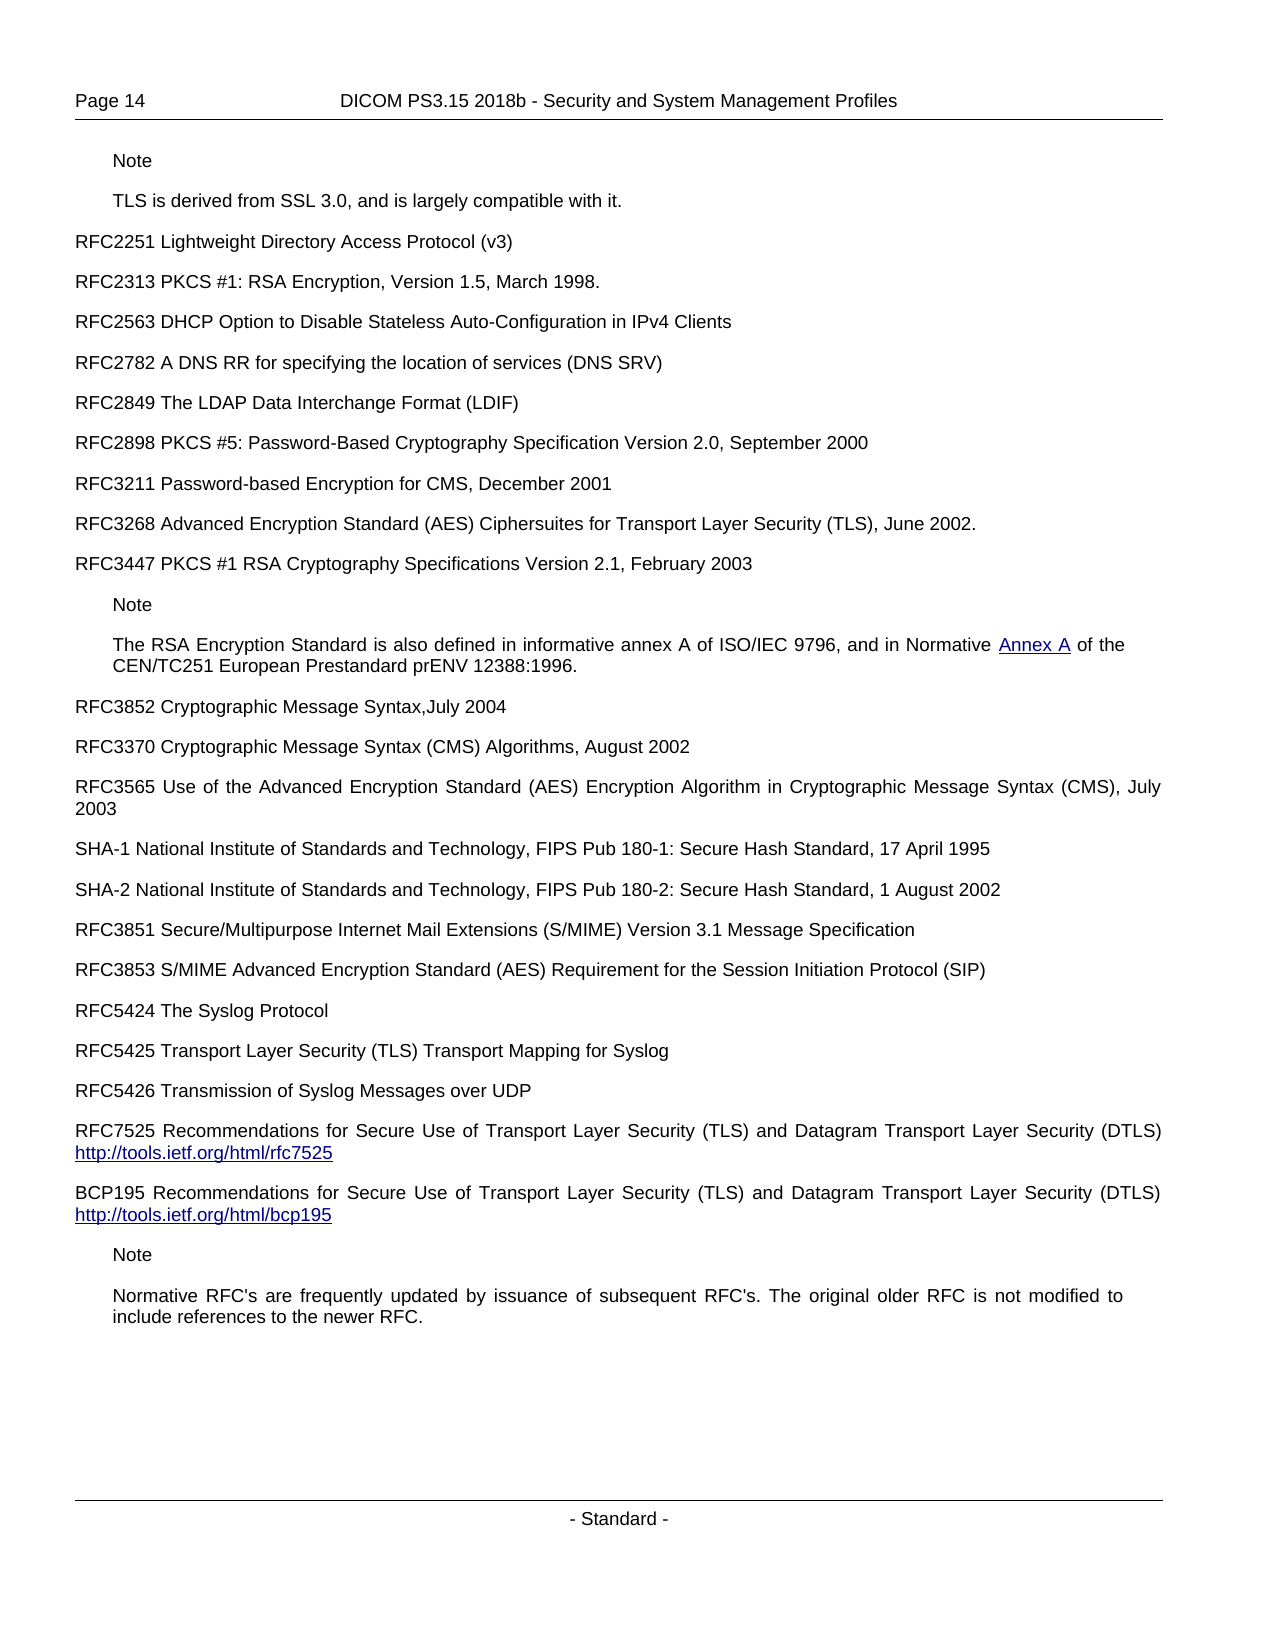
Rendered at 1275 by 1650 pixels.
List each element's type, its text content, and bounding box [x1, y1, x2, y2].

text RFC2251 Lightweight Directory Access Protocol (v3) [75, 231, 1162, 252]
text SHA-1 National Institute of Standards and Technology, FIPS Pub 180-1: Secure Hash Standard, 17 April 1995 [75, 838, 1162, 860]
text Note [112, 1244, 1125, 1266]
text SHA-2 National Institute of Standards and Technology, FIPS Pub 180-2: Secure Hash Standard, 1 August 2002 [75, 878, 1162, 900]
text RFC3851 Secure/Multipurpose Internet Mail Extensions (S/MIME) Version 3.1 Message Specification [75, 919, 1162, 940]
text The RSA Encryption Standard is also defined in informative annex A of ISO/IEC 9796, and in Normative Annex A of the CEN/TC251 European Prestandard prENV 12388:1996. [112, 634, 1125, 677]
text RFC5424 The Syslog Protocol [75, 999, 1162, 1021]
text RFC3211 Password-based Encryption for CMS, December 2001 [75, 472, 1162, 494]
text Normative RFC's are frequently updated by issuance of subsequent RFC's. The original older RFC is not modified to include references to the newer RFC. [112, 1284, 1125, 1327]
text RFC3268 Advanced Encryption Standard (AES) Ciphersuites for Transport Layer Security (TLS), June 2002. [75, 513, 1162, 534]
text RFC2849 The LDAP Data Interchange Format (LDIF) [75, 392, 1162, 413]
text Note [112, 593, 1125, 615]
text RFC3447 PKCS #1 RSA Cryptography Specifications Version 2.1, February 2003 [75, 553, 1162, 575]
text RFC3565 Use of the Advanced Encryption Standard (AES) Encryption Algorithm in Cryptographic Message Syntax (CMS), July 2003 [75, 776, 1162, 819]
text RFC3852 Cryptographic Message Syntax,July 2004 [75, 696, 1162, 717]
text RFC2898 PKCS #5: Password-Based Cryptography Specification Version 2.0, September 2000 [75, 432, 1162, 454]
text RFC5425 Transport Layer Security (TLS) Transport Mapping for Syslog [75, 1040, 1162, 1061]
text Note [112, 150, 1125, 172]
text RFC7525 Recommendations for Secure Use of Transport Layer Security (TLS) and Datagram Transport Layer Security (DTLS) http://​tools.ietf.org/​html/​rfc7525 [75, 1120, 1162, 1163]
text TLS is derived from SSL 3.0, and is largely compatible with it. [112, 190, 1125, 212]
text RFC3370 Cryptographic Message Syntax (CMS) Algorithms, August 2002 [75, 736, 1162, 757]
text RFC3853 S/MIME Advanced Encryption Standard (AES) Requirement for the Session Initiation Protocol (SIP) [75, 959, 1162, 981]
text BCP195 Recommendations for Secure Use of Transport Layer Security (TLS) and Datagram Transport Layer Security (DTLS) http://​tools.ietf.org/​html/​bcp195 [75, 1182, 1162, 1225]
text RFC2563 DHCP Option to Disable Stateless Auto-Configuration in IPv4 Clients [75, 311, 1162, 333]
text RFC2313 PKCS #1: RSA Encryption, Version 1.5, March 1998. [75, 271, 1162, 292]
text RFC5426 Transmission of Syslog Messages over UDP [75, 1080, 1162, 1102]
text RFC2782 A DNS RR for specifying the location of services (DNS SRV) [75, 352, 1162, 373]
